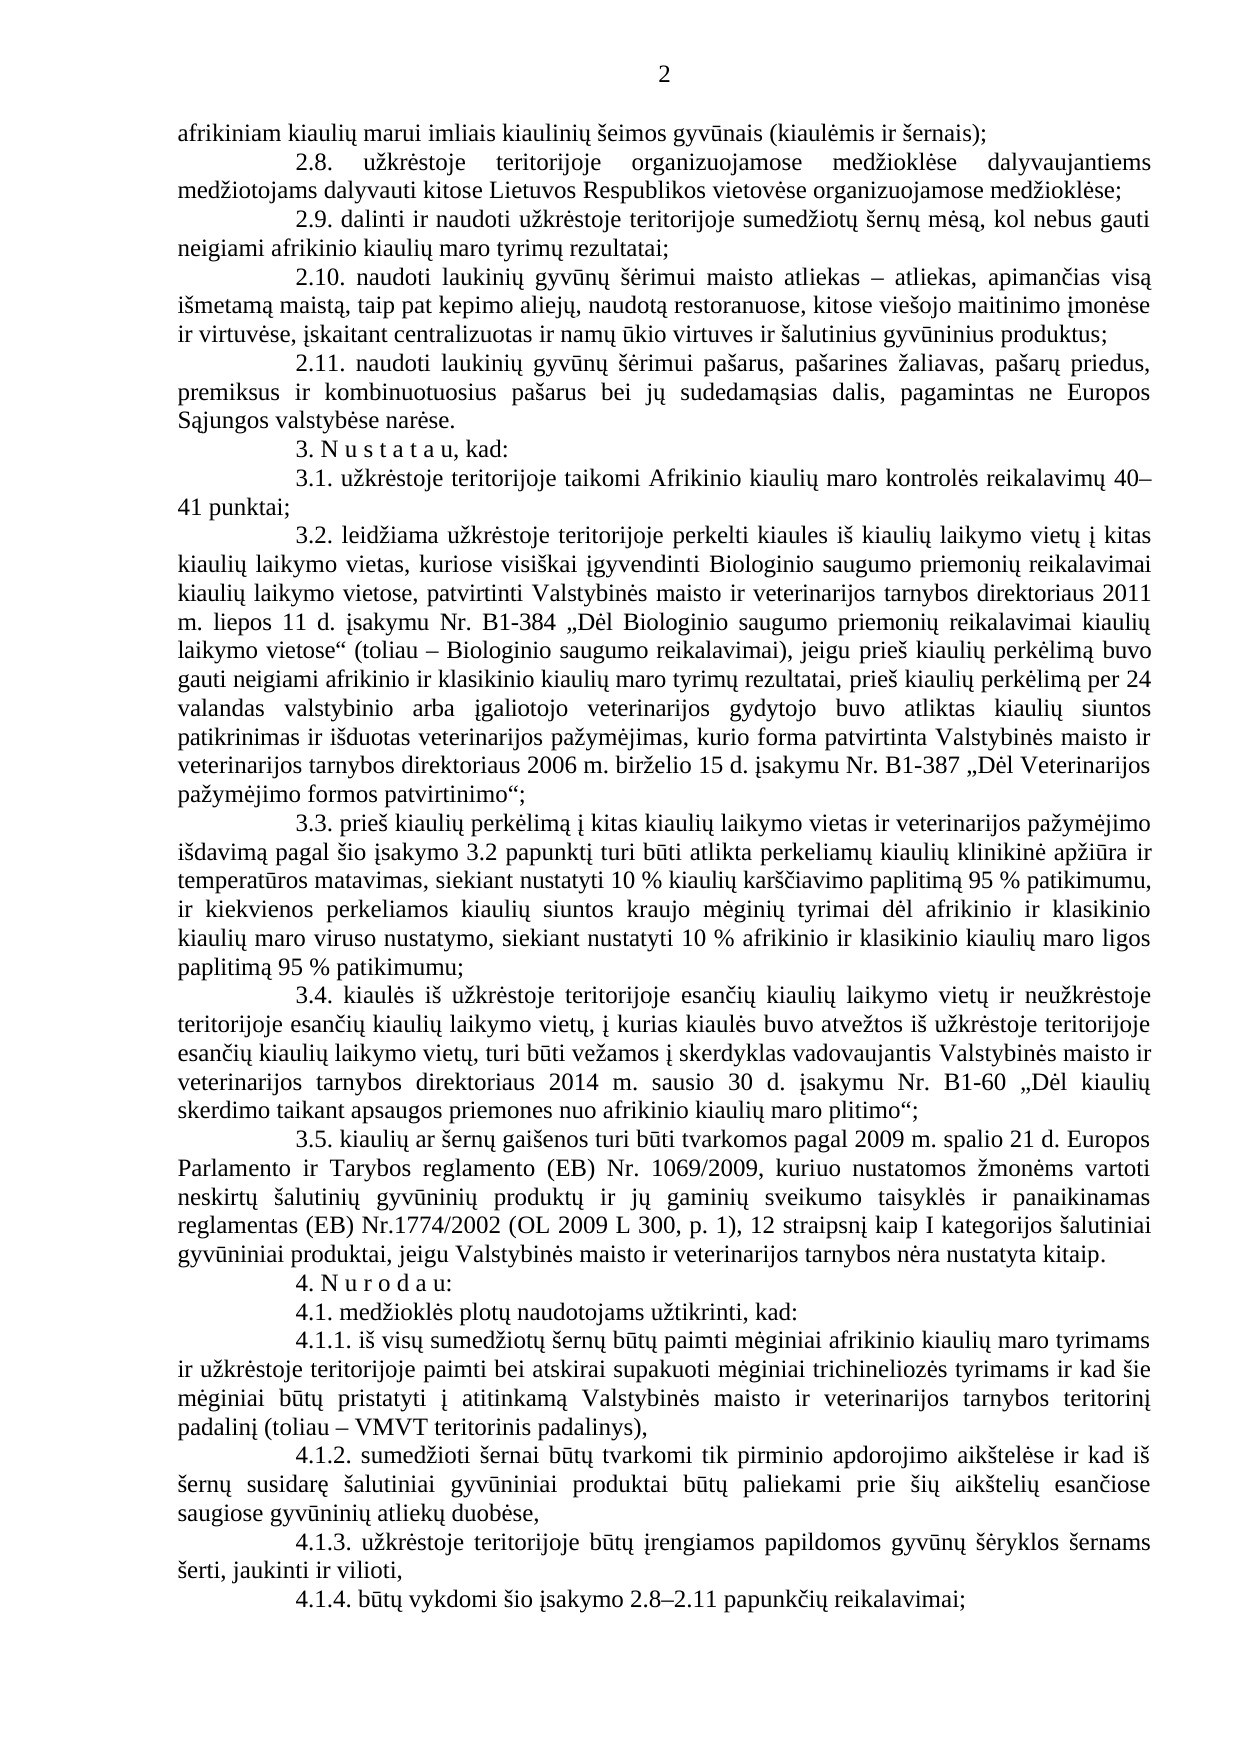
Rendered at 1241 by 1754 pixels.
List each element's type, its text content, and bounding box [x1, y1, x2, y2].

text 3.3. prieš kiaulių perkėlimą į kitas kiaulių laikymo vietas ir veterinarijos pažymėjimo išdavimą pagal šio įsakymo 3.2 papunktį turi būti atlikta perkeliamų kiaulių klinikinė apžiūra ir temperatūros matavimas, siekiant nustatyti 10 % kiaulių karščiavimo paplitimą 95 % patikimumu, ir kiekvienos perkeliamos kiaulių siuntos kraujo mėginių tyrimai dėl afrikinio ir klasikinio kiaulių maro viruso nustatymo, siekiant nustatyti 10 % afrikinio ir klasikinio kiaulių maro ligos paplitimą 95 % patikimumu; [177, 808, 1152, 981]
text 4.1.2. sumedžioti šernai būtų tvarkomi tik pirminio apdorojimo aikštelėse ir kad iš šernų susidarę šalutiniai gyvūniniai produktai būtų paliekami prie šių aikštelių esančiose saugiose gyvūninių atliekų duobėse, [177, 1441, 1152, 1527]
text 3.2. leidžiama užkrėstoje teritorijoje perkelti kiaules iš kiaulių laikymo vietų į kitas kiaulių laikymo vietas, kuriose visiškai įgyvendinti Biologinio saugumo priemonių reikalavimai kiaulių laikymo vietose, patvirtinti Valstybinės maisto ir veterinarijos tarnybos direktoriaus 2011 m. liepos 11 d. įsakymu Nr. B1-384 „Dėl Biologinio saugumo priemonių reikalavimai kiaulių laikymo vietose“ (toliau – Biologinio saugumo reikalavimai), jeigu prieš kiaulių perkėlimą buvo gauti neigiami afrikinio ir klasikinio kiaulių maro tyrimų rezultatai, prieš kiaulių perkėlimą per 24 valandas valstybinio arba įgaliotojo veterinarijos gydytojo buvo atliktas kiaulių siuntos patikrinimas ir išduotas veterinarijos pažymėjimas, kurio forma patvirtinta Valstybinės maisto ir veterinarijos tarnybos direktoriaus 2006 m. birželio 15 d. įsakymu Nr. B1-387 „Dėl Veterinarijos pažymėjimo formos patvirtinimo“; [177, 521, 1152, 808]
text 4.1.1. iš visų sumedžiotų šernų būtų paimti mėginiai afrikinio kiaulių maro tyrimams ir užkrėstoje teritorijoje paimti bei atskirai supakuoti mėginiai trichineliozės tyrimams ir kad šie mėginiai būtų pristatyti į atitinkamą Valstybinės maisto ir veterinarijos tarnybos teritorinį padalinį (toliau – VMVT teritorinis padalinys), [177, 1326, 1152, 1441]
text 2.10. naudoti laukinių gyvūnų šėrimui maisto atliekas – atliekas, apimančias visą išmetamą maistą, taip pat kepimo aliejų, naudotą restoranuose, kitose viešojo maitinimo įmonėse ir virtuvėse, įskaitant centralizuotas ir namų ūkio virtuves ir šalutinius gyvūninius produktus; [177, 262, 1152, 348]
text 2.9. dalinti ir naudoti užkrėstoje teritorijoje sumedžiotų šernų mėsą, kol nebus gauti neigiami afrikinio kiaulių maro tyrimų rezultatai; [177, 204, 1152, 262]
text 4.1.4. būtų vykdomi šio įsakymo 2.8–2.11 papunkčių reikalavimai; [177, 1584, 1152, 1613]
text 4. N u r o d a u: [177, 1268, 1152, 1297]
text 3.5. kiaulių ar šernų gaišenos turi būti tvarkomos pagal 2009 m. spalio 21 d. Europos Parlamento ir Tarybos reglamento (EB) Nr. 1069/2009, kuriuo nustatomos žmonėms vartoti neskirtų šalutinių gyvūninių produktų ir jų gaminių sveikumo taisyklės ir panaikinamas reglamentas (EB) Nr.1774/2002 (OL 2009 L 300, p. 1), 12 straipsnį kaip I kategorijos šalutiniai gyvūniniai produktai, jeigu Valstybinės maisto ir veterinarijos tarnybos nėra nustatyta kitaip. [177, 1124, 1152, 1268]
text 3.1. užkrėstoje teritorijoje taikomi Afrikinio kiaulių maro kontrolės reikalavimų 40–41 punktai; [177, 463, 1152, 521]
text 2.8. užkrėstoje teritorijoje organizuojamose medžioklėse dalyvaujantiems medžiotojams dalyvauti kitose Lietuvos Respublikos vietovėse organizuojamose medžioklėse; [177, 147, 1152, 204]
text afrikiniam kiaulių marui imliais kiaulinių šeimos gyvūnais (kiaulėmis ir šernais); [177, 118, 1152, 147]
text 4.1. medžioklės plotų naudotojams užtikrinti, kad: [177, 1297, 1152, 1326]
text 3. N u s t a t a u, kad: [177, 434, 1152, 463]
text 4.1.3. užkrėstoje teritorijoje būtų įrengiamos papildomos gyvūnų šėryklos šernams šerti, jaukinti ir vilioti, [177, 1527, 1152, 1584]
text 2.11. naudoti laukinių gyvūnų šėrimui pašarus, pašarines žaliavas, pašarų priedus, premiksus ir kombinuotuosius pašarus bei jų sudedamąsias dalis, pagamintas ne Europos Sąjungos valstybėse narėse. [177, 348, 1152, 434]
text 3.4. kiaulės iš užkrėstoje teritorijoje esančių kiaulių laikymo vietų ir neužkrėstoje teritorijoje esančių kiaulių laikymo vietų, į kurias kiaulės buvo atvežtos iš užkrėstoje teritorijoje esančių kiaulių laikymo vietų, turi būti vežamos į skerdyklas vadovaujantis Valstybinės maisto ir veterinarijos tarnybos direktoriaus 2014 m. sausio 30 d. įsakymu Nr. B1-60 „Dėl kiaulių skerdimo taikant apsaugos priemones nuo afrikinio kiaulių maro plitimo“; [177, 981, 1152, 1124]
